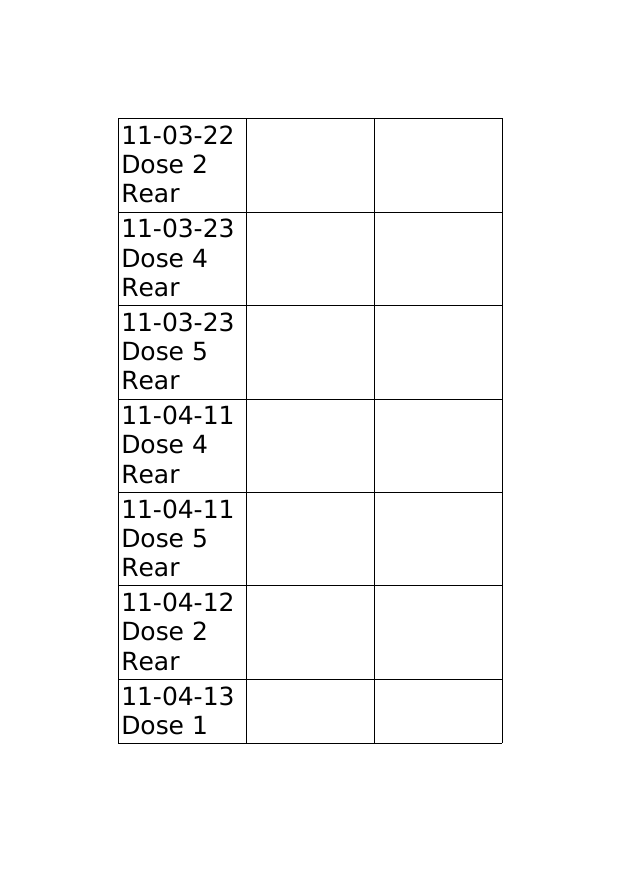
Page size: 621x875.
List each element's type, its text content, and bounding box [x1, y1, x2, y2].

table_cell [247, 213, 374, 305]
table_cell [247, 586, 374, 679]
table_cell [375, 586, 502, 679]
table_cell 11-04-11 Dose 4 Rear [119, 400, 246, 492]
table_cell 11-03-22 Dose 2 Rear [119, 119, 246, 212]
table_cell [375, 493, 502, 585]
table_cell [375, 213, 502, 305]
table_cell 11-03-23 Dose 4 Rear [119, 213, 246, 305]
table_cell [247, 119, 374, 212]
table_cell [375, 400, 502, 492]
table_cell [375, 680, 502, 743]
table_cell [247, 493, 374, 585]
table_cell 11-03-23 Dose 5 Rear [119, 306, 246, 398]
table_cell [375, 119, 502, 212]
table_cell 11-04-13 Dose 1 [119, 680, 246, 743]
table_cell [247, 306, 374, 398]
table_cell 11-04-11 Dose 5 Rear [119, 493, 246, 585]
table_cell [247, 680, 374, 743]
table_cell [247, 400, 374, 492]
table_cell 11-04-12 Dose 2 Rear [119, 586, 246, 679]
table_cell [375, 306, 502, 398]
